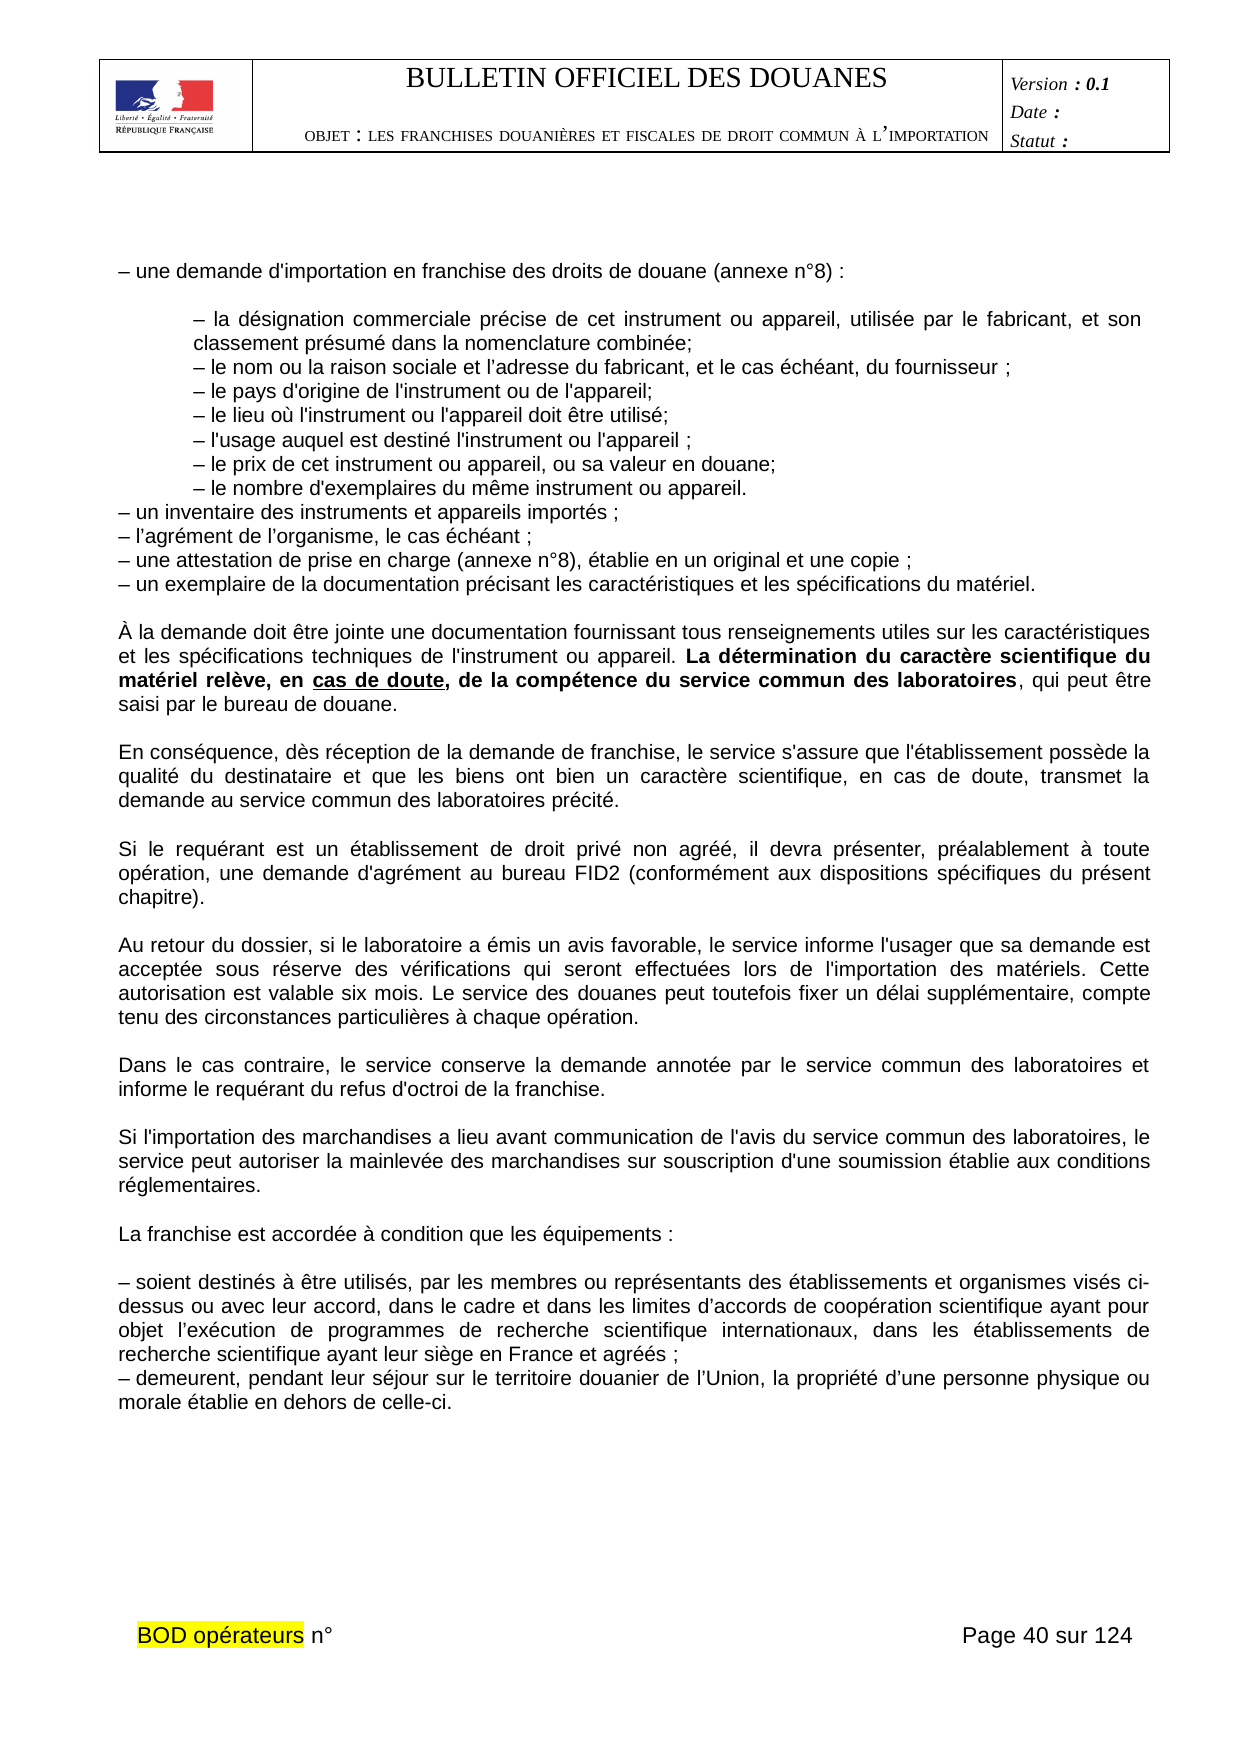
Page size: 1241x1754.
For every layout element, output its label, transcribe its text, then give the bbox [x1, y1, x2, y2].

text – le lieu où l'instrument ou l'appareil doit être utilisé; [118, 403, 1089, 427]
text À la demande doit être jointe une documentation fournissant tous renseignements utiles sur les caractéristiques et les spécifications techniques de l'instrument ou appareil. La détermination du caractère scientifique du matériel relève, en cas de doute, de la compétence du service commun des laboratoires, qui peut être saisi par le bureau de douane. [118, 620, 1152, 716]
text La franchise est accordée à condition que les équipements : [118, 1222, 1152, 1246]
text – le nombre d'exemplaires du même instrument ou appareil. [118, 476, 1089, 500]
text – demeurent, pendant leur séjour sur le territoire douanier de l’Union, la propriété d’une personne physique ou morale établie en dehors de celle-ci. [118, 1366, 1152, 1414]
text Si l'importation des marchandises a lieu avant communication de l'avis du service commun des laboratoires, le service peut autoriser la mainlevée des marchandises sur souscription d'une soumission établie aux conditions réglementaires. [118, 1125, 1152, 1197]
text – le nom ou la raison sociale et l’adresse du fabricant, et le cas échéant, du fournisseur ; [118, 355, 1089, 379]
text Au retour du dossier, si le laboratoire a émis un avis favorable, le service informe l'usager que sa demande est acceptée sous réserve des vérifications qui seront effectuées lors de l'importation des matériels. Cette autorisation est valable six mois. Le service des douanes peut toutefois fixer un délai supplémentaire, compte tenu des circonstances particulières à chaque opération. [118, 933, 1152, 1029]
text Dans le cas contraire, le service conserve la demande annotée par le service commun des laboratoires et informe le requérant du refus d'octroi de la franchise. [118, 1053, 1152, 1101]
picture [93, 66, 238, 156]
text – le prix de cet instrument ou appareil, ou sa valeur en douane; [118, 452, 1089, 476]
text – l’agrément de l’organisme, le cas échéant ; [118, 524, 1089, 548]
text – l'usage auquel est destiné l'instrument ou l'appareil ; [118, 427, 1089, 452]
text – la désignation commerciale précise de cet instrument ou appareil, utilisée par le fabricant, et son classement présumé dans la nomenclature combinée; [118, 307, 1152, 355]
text – un inventaire des instruments et appareils importés ; [118, 500, 1089, 524]
text – une demande d'importation en franchise des droits de douane (annexe n°8) : [118, 259, 1089, 283]
text – soient destinés à être utilisés, par les membres ou représentants des établissements et organismes visés ci-dessus ou avec leur accord, dans le cadre et dans les limites d’accords de coopération scientifique ayant pour objet l’exécution de programmes de recherche scientifique internationaux, dans les établissements de recherche scientifique ayant leur siège en France et agréés ; [118, 1270, 1152, 1366]
text – le pays d'origine de l'instrument ou de l'appareil; [118, 379, 1089, 403]
text Si le requérant est un établissement de droit privé non agréé, il devra présenter, préalablement à toute opération, une demande d'agrément au bureau FID2 (conformément aux dispositions spécifiques du présent chapitre). [118, 837, 1152, 933]
text En conséquence, dès réception de la demande de franchise, le service s'assure que l'établissement possède la qualité du destinataire et que les biens ont bien un caractère scientifique, en cas de doute, transmet la demande au service commun des laboratoires précité. [118, 740, 1152, 812]
picture [100, 66, 238, 151]
text – une attestation de prise en charge (annexe n°8), établie en un original et une copie ; [118, 548, 1089, 572]
text – un exemplaire de la documentation précisant les caractéristiques et les spécifications du matériel. [118, 572, 1089, 596]
